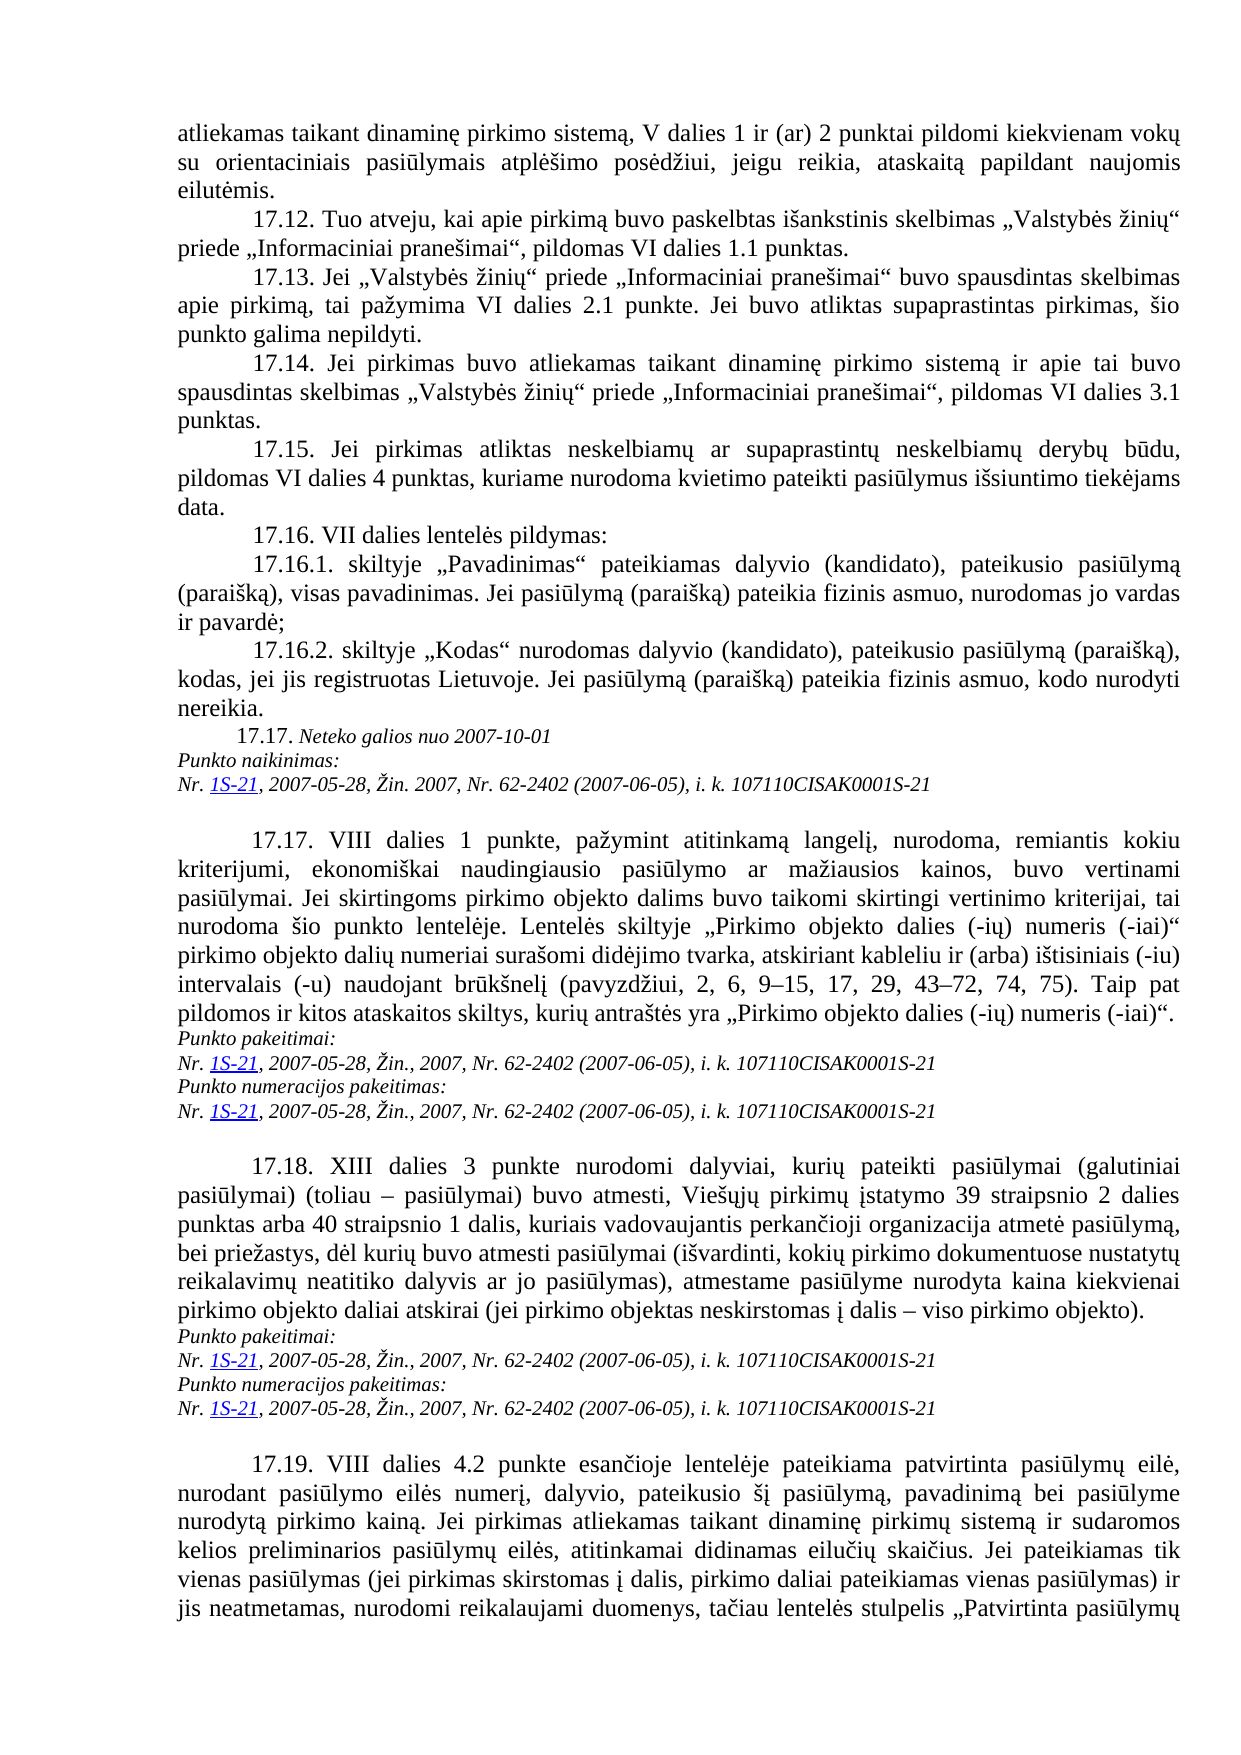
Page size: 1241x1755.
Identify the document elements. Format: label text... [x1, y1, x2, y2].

text 17.15. Jei pirkimas atliktas neskelbiamų ar supaprastintų neskelbiamų derybų būdu, pildomas VI dalies 4 punktas, kuriame nurodoma kvietimo pateikti pasiūlymus išsiuntimo tiekėjams data. [177, 434, 1181, 521]
text Punkto pakeitimai: [177, 1026, 1181, 1050]
text 17.18. XIII dalies 3 punkte nurodomi dalyviai, kurių pateikti pasiūlymai (galutiniai pasiūlymai) (toliau – pasiūlymai) buvo atmesti, Viešųjų pirkimų įstatymo 39 straipsnio 2 dalies punktas arba 40 straipsnio 1 dalis, kuriais vadovaujantis perkančioji organizacija atmetė pasiūlymą, bei priežastys, dėl kurių buvo atmesti pasiūlymai (išvardinti, kokių pirkimo dokumentuose nustatytų reikalavimų neatitiko dalyvis ar jo pasiūlymas), atmestame pasiūlyme nurodyta kaina kiekvienai pirkimo objekto daliai atskirai (jei pirkimo objektas neskirstomas į dalis – viso pirkimo objekto). [177, 1151, 1181, 1324]
text 17.16.2. skiltyje „Kodas“ nurodomas dalyvio (kandidato), pateikusio pasiūlymą (paraišką), kodas, jei jis registruotas Lietuvoje. Jei pasiūlymą (paraišką) pateikia fizinis asmuo, kodo nurodyti nereikia. [177, 636, 1181, 722]
text Nr. 1S-21, 2007-05-28, Žin., 2007, Nr. 62-2402 (2007-06-05), i. k. 107110CISAK0001S-21 [177, 1050, 1181, 1074]
text Punkto pakeitimai: [177, 1324, 1181, 1348]
text 17.17. Neteko galios nuo 2007-10-01 [177, 722, 1181, 748]
text Nr. 1S-21, 2007-05-28, Žin., 2007, Nr. 62-2402 (2007-06-05), i. k. 107110CISAK0001S-21 [177, 1396, 1181, 1420]
text Nr. 1S-21, 2007-05-28, Žin., 2007, Nr. 62-2402 (2007-06-05), i. k. 107110CISAK0001S-21 [177, 1098, 1181, 1123]
text 17.12. Tuo atveju, kai apie pirkimą buvo paskelbtas išankstinis skelbimas „Valstybės žinių“ priede „Informaciniai pranešimai“, pildomas VI dalies 1.1 punktas. [177, 204, 1181, 262]
text Nr. 1S-21, 2007-05-28, Žin. 2007, Nr. 62-2402 (2007-06-05), i. k. 107110CISAK0001S-21 [177, 772, 1181, 796]
text Punkto naikinimas: [177, 748, 1181, 772]
text 17.17. VIII dalies 1 punkte, pažymint atitinkamą langelį, nurodoma, remiantis kokiu kriterijumi, ekonomiškai naudingiausio pasiūlymo ar mažiausios kainos, buvo vertinami pasiūlymai. Jei skirtingoms pirkimo objekto dalims buvo taikomi skirtingi vertinimo kriterijai, tai nurodoma šio punkto lentelėje. Lentelės skiltyje „Pirkimo objekto dalies (-ių) numeris (-iai)“ pirkimo objekto dalių numeriai surašomi didėjimo tvarka, atskiriant kableliu ir (arba) ištisiniais (-iu) intervalais (-u) naudojant brūkšnelį (pavyzdžiui, 2, 6, 9–15, 17, 29, 43–72, 74, 75). Taip pat pildomos ir kitos ataskaitos skiltys, kurių antraštės yra „Pirkimo objekto dalies (-ių) numeris (-iai)“. [177, 825, 1181, 1026]
text Punkto numeracijos pakeitimas: [177, 1074, 1181, 1098]
text Nr. 1S-21, 2007-05-28, Žin., 2007, Nr. 62-2402 (2007-06-05), i. k. 107110CISAK0001S-21 [177, 1348, 1181, 1372]
text 17.19. VIII dalies 4.2 punkte esančioje lentelėje pateikiama patvirtinta pasiūlymų eilė, nurodant pasiūlymo eilės numerį, dalyvio, pateikusio šį pasiūlymą, pavadinimą bei pasiūlyme nurodytą pirkimo kainą. Jei pirkimas atliekamas taikant dinaminę pirkimų sistemą ir sudaromos kelios preliminarios pasiūlymų eilės, atitinkamai didinamas eilučių skaičius. Jei pateikiamas tik vienas pasiūlymas (jei pirkimas skirstomas į dalis, pirkimo daliai pateikiamas vienas pasiūlymas) ir jis neatmetamas, nurodomi reikalaujami duomenys, tačiau lentelės stulpelis „Patvirtinta pasiūlymų [177, 1449, 1181, 1621]
text Punkto numeracijos pakeitimas: [177, 1372, 1181, 1396]
text atliekamas taikant dinaminę pirkimo sistemą, V dalies 1 ir (ar) 2 punktai pildomi kiekvienam vokų su orientaciniais pasiūlymais atplėšimo posėdžiui, jeigu reikia, ataskaitą papildant naujomis eilutėmis. [177, 118, 1181, 204]
text 17.13. Jei „Valstybės žinių“ priede „Informaciniai pranešimai“ buvo spausdintas skelbimas apie pirkimą, tai pažymima VI dalies 2.1 punkte. Jei buvo atliktas supaprastintas pirkimas, šio punkto galima nepildyti. [177, 262, 1181, 348]
text 17.16. VII dalies lentelės pildymas: [177, 521, 1181, 549]
text 17.16.1. skiltyje „Pavadinimas“ pateikiamas dalyvio (kandidato), pateikusio pasiūlymą (paraišką), visas pavadinimas. Jei pasiūlymą (paraišką) pateikia fizinis asmuo, nurodomas jo vardas ir pavardė; [177, 549, 1181, 636]
text 17.14. Jei pirkimas buvo atliekamas taikant dinaminę pirkimo sistemą ir apie tai buvo spausdintas skelbimas „Valstybės žinių“ priede „Informaciniai pranešimai“, pildomas VI dalies 3.1 punktas. [177, 348, 1181, 434]
